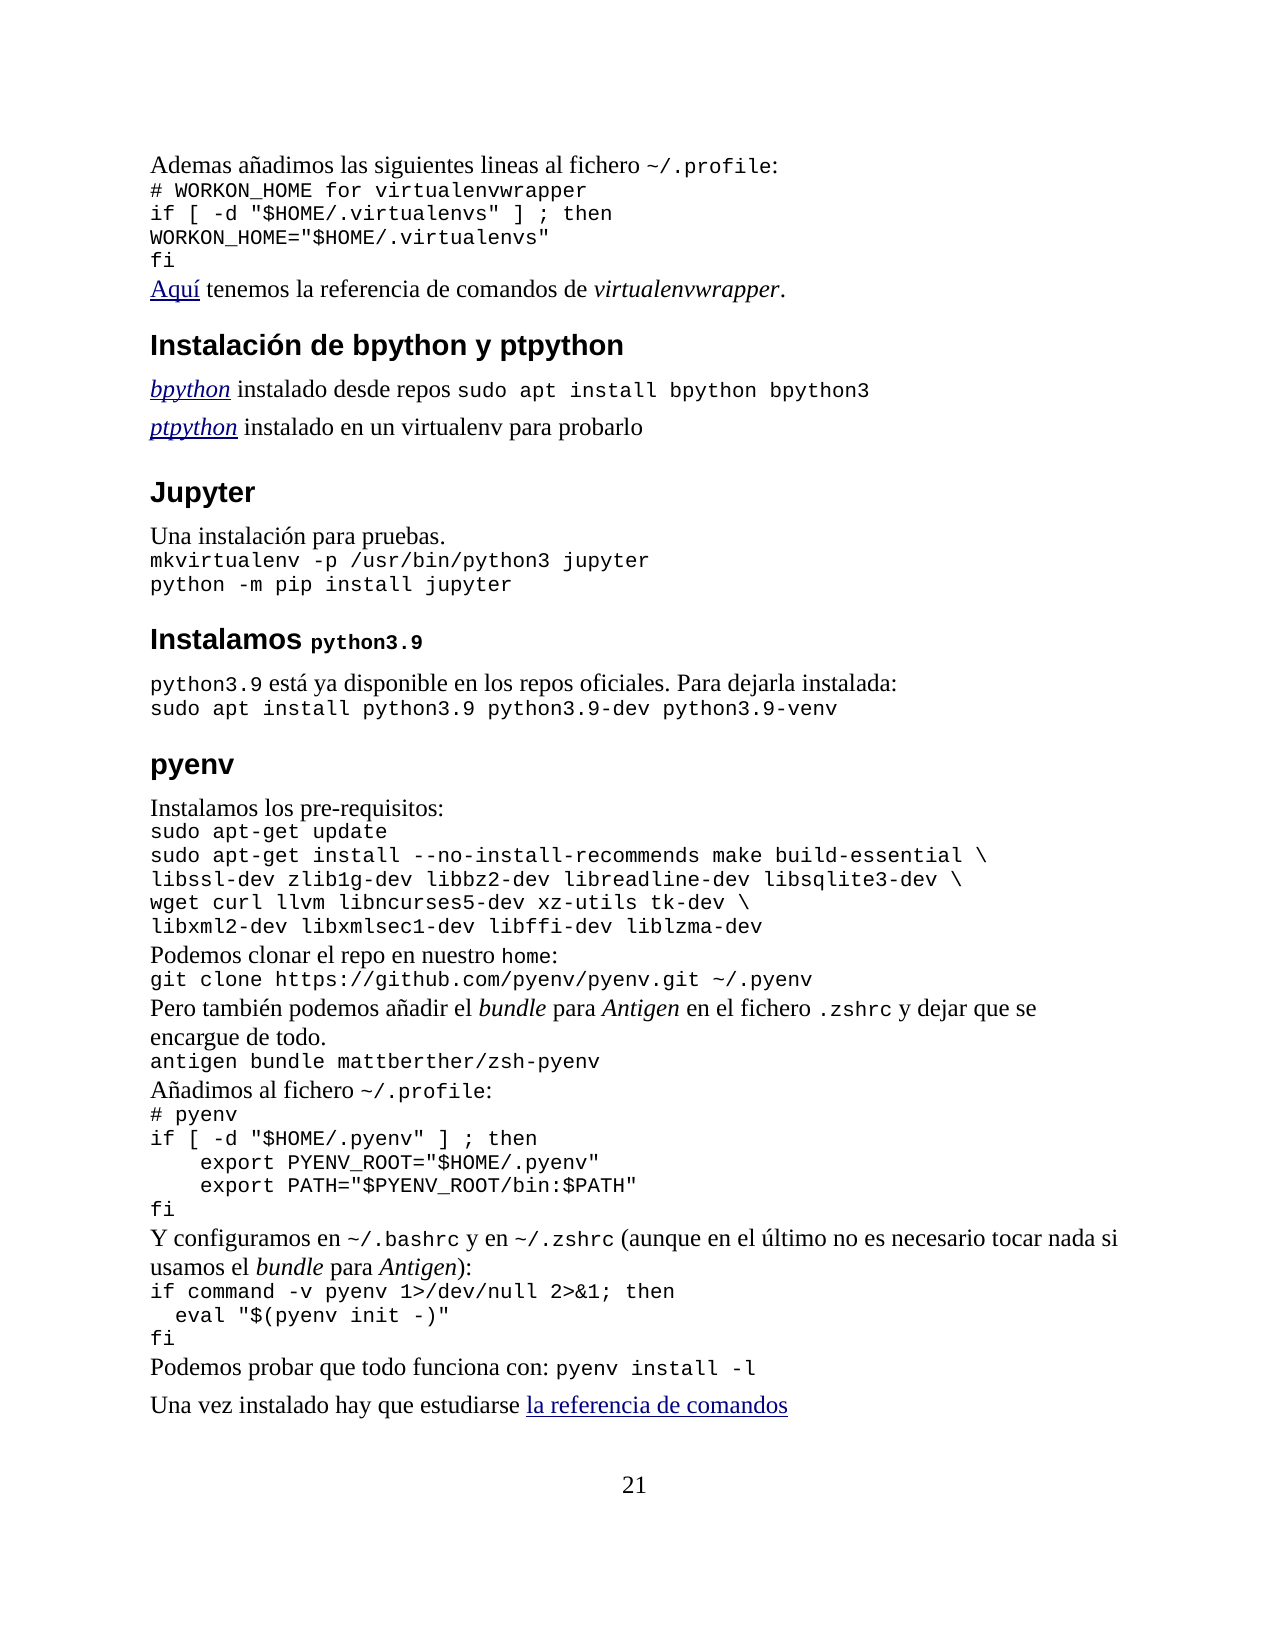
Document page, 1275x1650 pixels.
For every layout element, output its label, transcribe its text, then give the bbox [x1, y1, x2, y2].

text fi [150, 1199, 1125, 1223]
subtitle pyenv [150, 747, 1125, 780]
text sudo apt-get install --no-install-recommends make build-essential \ [150, 845, 1125, 869]
text fi [150, 1328, 1125, 1352]
subtitle Instalación de bpython y ptpython [150, 328, 1125, 361]
text sudo apt install python3.9 python3.9-dev python3.9-venv [150, 698, 1125, 722]
text Pero también podemos añadir el bundle para Antigen en el fichero .zshrc y dejar que se encargue de todo. [150, 993, 1125, 1051]
subtitle Instalamos python3.9 [150, 622, 1125, 656]
text python3.9 está ya disponible en los repos oficiales. Para dejarla instalada: [150, 668, 1125, 698]
text export PYENV_ROOT="$HOME/.pyenv" [150, 1152, 1125, 1175]
text libssl-dev zlib1g-dev libbz2-dev libreadline-dev libsqlite3-dev \ [150, 869, 1125, 892]
text ptpython instalado en un virtualenv para probarlo [150, 412, 1125, 441]
text bpython instalado desde repos sudo apt install bpython bpython3 [150, 374, 1125, 403]
text Ademas añadimos las siguientes lineas al fichero ~/.profile: [150, 150, 1125, 179]
text if command -v pyenv 1>/dev/null 2>&1; then [150, 1281, 1125, 1305]
text mkvirtualenv -p /usr/bin/python3 jupyter [150, 550, 1125, 574]
subtitle Jupyter [150, 475, 1125, 509]
text eval "$(pyenv init -)" [150, 1305, 1125, 1328]
text Una vez instalado hay que estudiarse la referencia de comandos [150, 1391, 1125, 1419]
text # WORKON_HOME for virtualenvwrapper [150, 179, 1125, 203]
text antigen bundle mattberther/zsh-pyenv [150, 1051, 1125, 1075]
text # pyenv [150, 1104, 1125, 1128]
text wget curl llvm libncurses5-dev xz-utils tk-dev \ [150, 892, 1125, 916]
text libxml2-dev libxmlsec1-dev libffi-dev liblzma-dev [150, 916, 1125, 940]
text WORKON_HOME="$HOME/.virtualenvs" [150, 227, 1125, 251]
text Instalamos los pre-requisitos: [150, 793, 1125, 821]
text export PATH="$PYENV_ROOT/bin:$PATH" [150, 1175, 1125, 1199]
text Una instalación para pruebas. [150, 521, 1125, 550]
text fi [150, 251, 1125, 274]
text git clone https://github.com/pyenv/pyenv.git ~/.pyenv [150, 969, 1125, 993]
text Podemos clonar el repo en nuestro home: [150, 940, 1125, 969]
text Añadimos al fichero ~/.profile: [150, 1075, 1125, 1104]
text python -m pip install jupyter [150, 574, 1125, 597]
text Y configuramos en ~/.bashrc y en ~/.zshrc (aunque en el último no es necesario tocar nada si usamos el bundle para Antigen): [150, 1223, 1125, 1281]
text if [ -d "$HOME/.pyenv" ] ; then [150, 1128, 1125, 1152]
text if [ -d "$HOME/.virtualenvs" ] ; then [150, 203, 1125, 227]
text Aquí tenemos la referencia de comandos de virtualenvwrapper. [150, 274, 1125, 303]
text sudo apt-get update [150, 821, 1125, 845]
text Podemos probar que todo funciona con: pyenv install -l [150, 1352, 1125, 1382]
